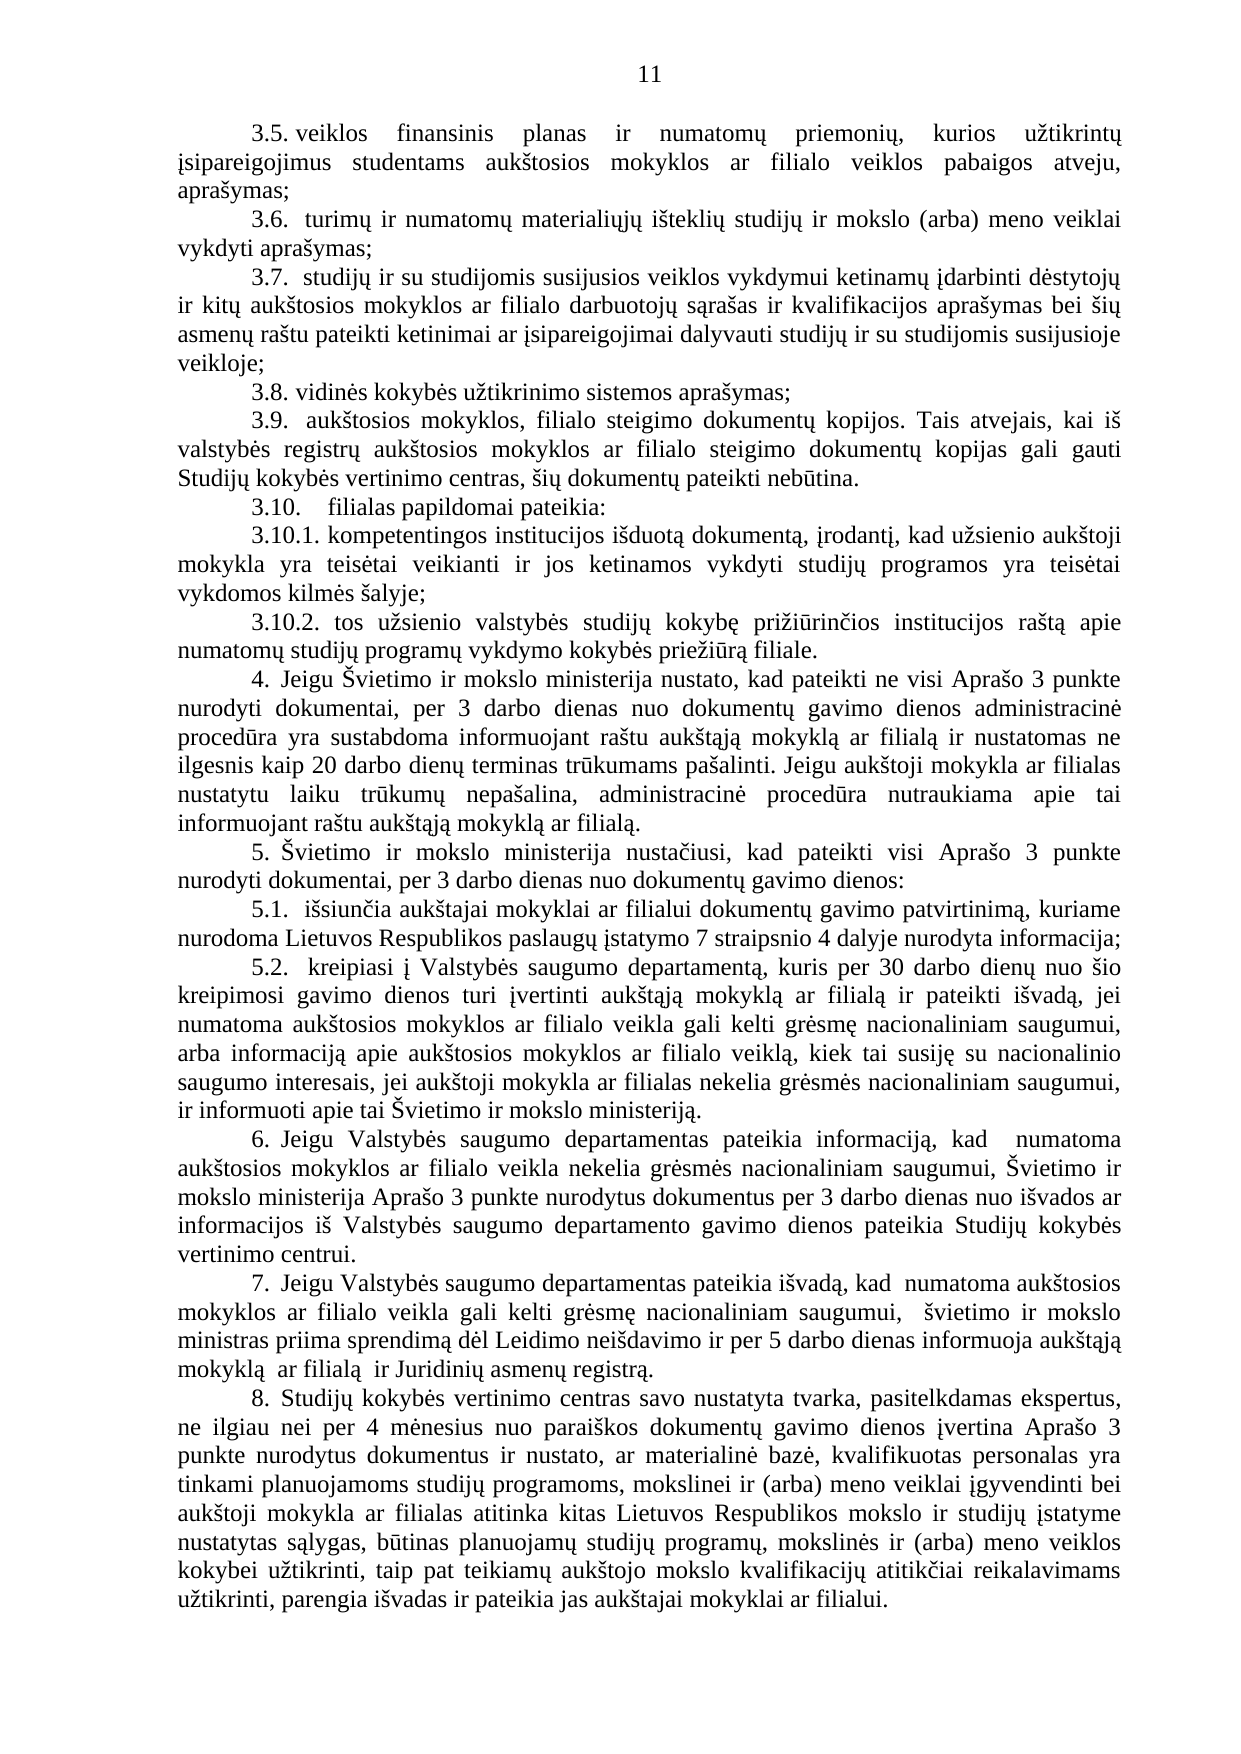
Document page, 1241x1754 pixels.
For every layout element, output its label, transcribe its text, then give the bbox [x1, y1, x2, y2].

text 5. Švietimo ir mokslo ministerija nustačiusi, kad pateikti visi Aprašo 3 punkte nurodyti dokumentai, per 3 darbo dienas nuo dokumentų gavimo dienos: [177, 837, 1122, 894]
text 6. Jeigu Valstybės saugumo departamentas pateikia informaciją, kad numatoma aukštosios mokyklos ar filialo veikla nekelia grėsmės nacionaliniam saugumui, Švietimo ir mokslo ministerija Aprašo 3 punkte nurodytus dokumentus per 3 darbo dienas nuo išvados ar informacijos iš Valstybės saugumo departamento gavimo dienos pateikia Studijų kokybės vertinimo centrui. [177, 1124, 1122, 1268]
text 3.8. vidinės kokybės užtikrinimo sistemos aprašymas; [177, 377, 1122, 406]
text 3.10. filialas papildomai pateikia: [177, 492, 1122, 521]
text 3.10.1. kompetentingos institucijos išduotą dokumentą, įrodantį, kad užsienio aukštoji mokykla yra teisėtai veikianti ir jos ketinamos vykdyti studijų programos yra teisėtai vykdomos kilmės šalyje; [177, 521, 1122, 607]
text 3.6. turimų ir numatomų materialiųjų išteklių studijų ir mokslo (arba) meno veiklai vykdyti aprašymas; [177, 204, 1122, 262]
text 3.5. veiklos finansinis planas ir numatomų priemonių, kurios užtikrintų įsipareigojimus studentams aukštosios mokyklos ar filialo veiklos pabaigos atveju, aprašymas; [177, 118, 1122, 204]
text 3.7. studijų ir su studijomis susijusios veiklos vykdymui ketinamų įdarbinti dėstytojų ir kitų aukštosios mokyklos ar filialo darbuotojų sąrašas ir kvalifikacijos aprašymas bei šių asmenų raštu pateikti ketinimai ar įsipareigojimai dalyvauti studijų ir su studijomis susijusioje veikloje; [177, 262, 1122, 377]
text 8. Studijų kokybės vertinimo centras savo nustatyta tvarka, pasitelkdamas ekspertus, ne ilgiau nei per 4 mėnesius nuo paraiškos dokumentų gavimo dienos įvertina Aprašo 3 punkte nurodytus dokumentus ir nustato, ar materialinė bazė, kvalifikuotas personalas yra tinkami planuojamoms studijų programoms, mokslinei ir (arba) meno veiklai įgyvendinti bei aukštoji mokykla ar filialas atitinka kitas Lietuvos Respublikos mokslo ir studijų įstatyme nustatytas sąlygas, būtinas planuojamų studijų programų, mokslinės ir (arba) meno veiklos kokybei užtikrinti, taip pat teikiamų aukštojo mokslo kvalifikacijų atitikčiai reikalavimams užtikrinti, parengia išvadas ir pateikia jas aukštajai mokyklai ar filialui. [177, 1383, 1122, 1613]
text 3.10.2. tos užsienio valstybės studijų kokybę prižiūrinčios institucijos raštą apie numatomų studijų programų vykdymo kokybės priežiūrą filiale. [177, 607, 1122, 664]
text 7. Jeigu Valstybės saugumo departamentas pateikia išvadą, kad numatoma aukštosios mokyklos ar filialo veikla gali kelti grėsmę nacionaliniam saugumui, švietimo ir mokslo ministras priima sprendimą dėl Leidimo neišdavimo ir per 5 darbo dienas informuoja aukštąją mokyklą ar filialą ir Juridinių asmenų registrą. [177, 1268, 1122, 1383]
text 4. Jeigu Švietimo ir mokslo ministerija nustato, kad pateikti ne visi Aprašo 3 punkte nurodyti dokumentai, per 3 darbo dienas nuo dokumentų gavimo dienos administracinė procedūra yra sustabdoma informuojant raštu aukštąją mokyklą ar filialą ir nustatomas ne ilgesnis kaip 20 darbo dienų terminas trūkumams pašalinti. Jeigu aukštoji mokykla ar filialas nustatytu laiku trūkumų nepašalina, administracinė procedūra nutraukiama apie tai informuojant raštu aukštąją mokyklą ar filialą. [177, 664, 1122, 837]
text 3.9. aukštosios mokyklos, filialo steigimo dokumentų kopijos. Tais atvejais, kai iš valstybės registrų aukštosios mokyklos ar filialo steigimo dokumentų kopijas gali gauti Studijų kokybės vertinimo centras, šių dokumentų pateikti nebūtina. [177, 406, 1122, 492]
text 5.2. kreipiasi į Valstybės saugumo departamentą, kuris per 30 darbo dienų nuo šio kreipimosi gavimo dienos turi įvertinti aukštąją mokyklą ar filialą ir pateikti išvadą, jei numatoma aukštosios mokyklos ar filialo veikla gali kelti grėsmę nacionaliniam saugumui, arba informaciją apie aukštosios mokyklos ar filialo veiklą, kiek tai susiję su nacionalinio saugumo interesais, jei aukštoji mokykla ar filialas nekelia grėsmės nacionaliniam saugumui, ir informuoti apie tai Švietimo ir mokslo ministeriją. [177, 952, 1122, 1124]
text 5.1. išsiunčia aukštajai mokyklai ar filialui dokumentų gavimo patvirtinimą, kuriame nurodoma Lietuvos Respublikos paslaugų įstatymo 7 straipsnio 4 dalyje nurodyta informacija; [177, 894, 1122, 952]
